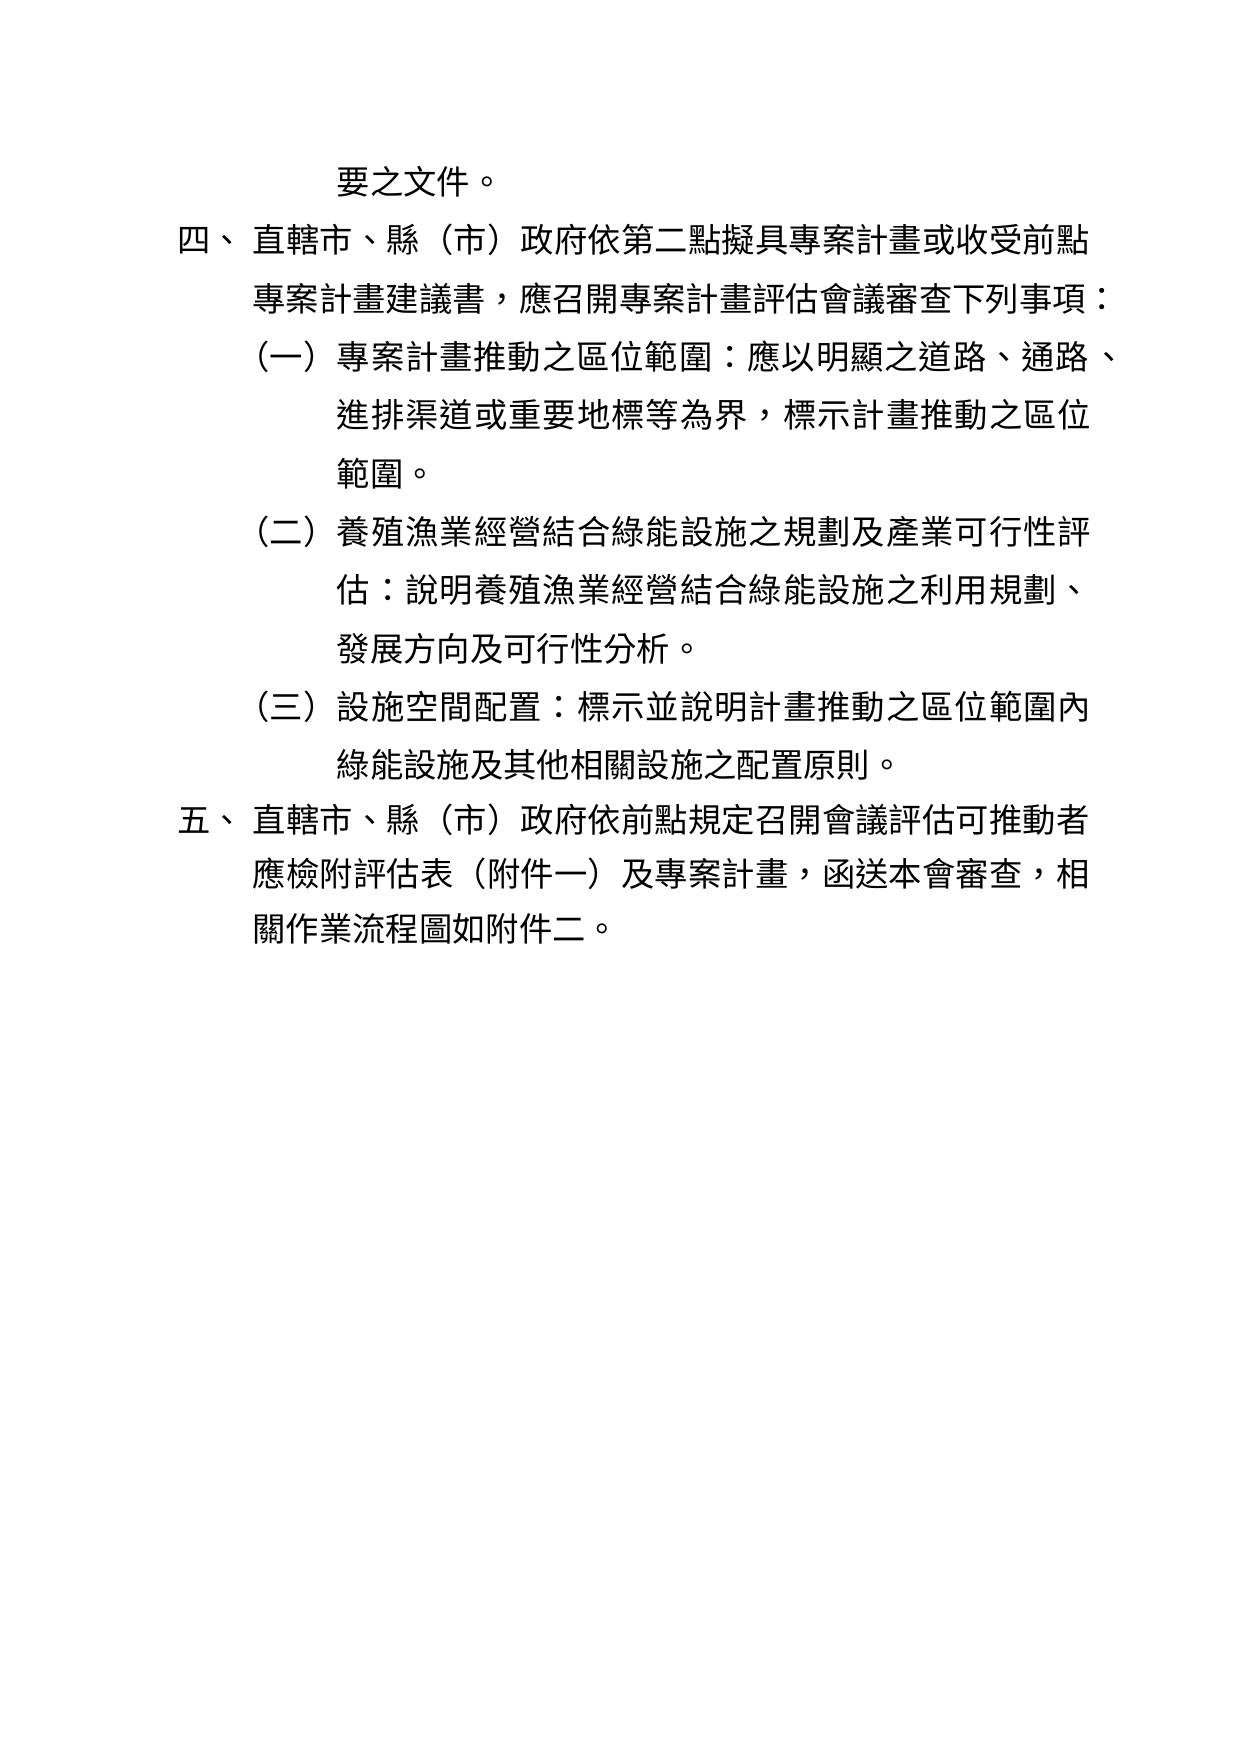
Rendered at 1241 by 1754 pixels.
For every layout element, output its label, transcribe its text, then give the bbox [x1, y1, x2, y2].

list 要之文件。 [236, 148, 1092, 206]
list 專案計畫推動之區位範圍：應以明顯之道路、通路、進排渠道或重要地標等為界，標示計畫推動之區位範圍。 [236, 323, 1092, 498]
list 養殖漁業經營結合綠能設施之規劃及產業可行性評估：說明養殖漁業經營結合綠能設施之利用規劃、發展方向及可行性分析。 [236, 498, 1092, 673]
list 直轄市、縣（市）政府依前點規定召開會議評估可推動者，應檢附評估表（附件一）及專案計畫，函送本會審查，相關作業流程圖如附件二。 [177, 789, 1092, 952]
list 直轄市、縣（市）政府依第二點擬具專案計畫或收受前點專案計畫建議書，應召開專案計畫評估會議審查下列事項： [177, 206, 1092, 323]
list 設施空間配置：標示並說明計畫推動之區位範圍內綠能設施及其他相關設施之配置原則。 [236, 673, 1092, 789]
